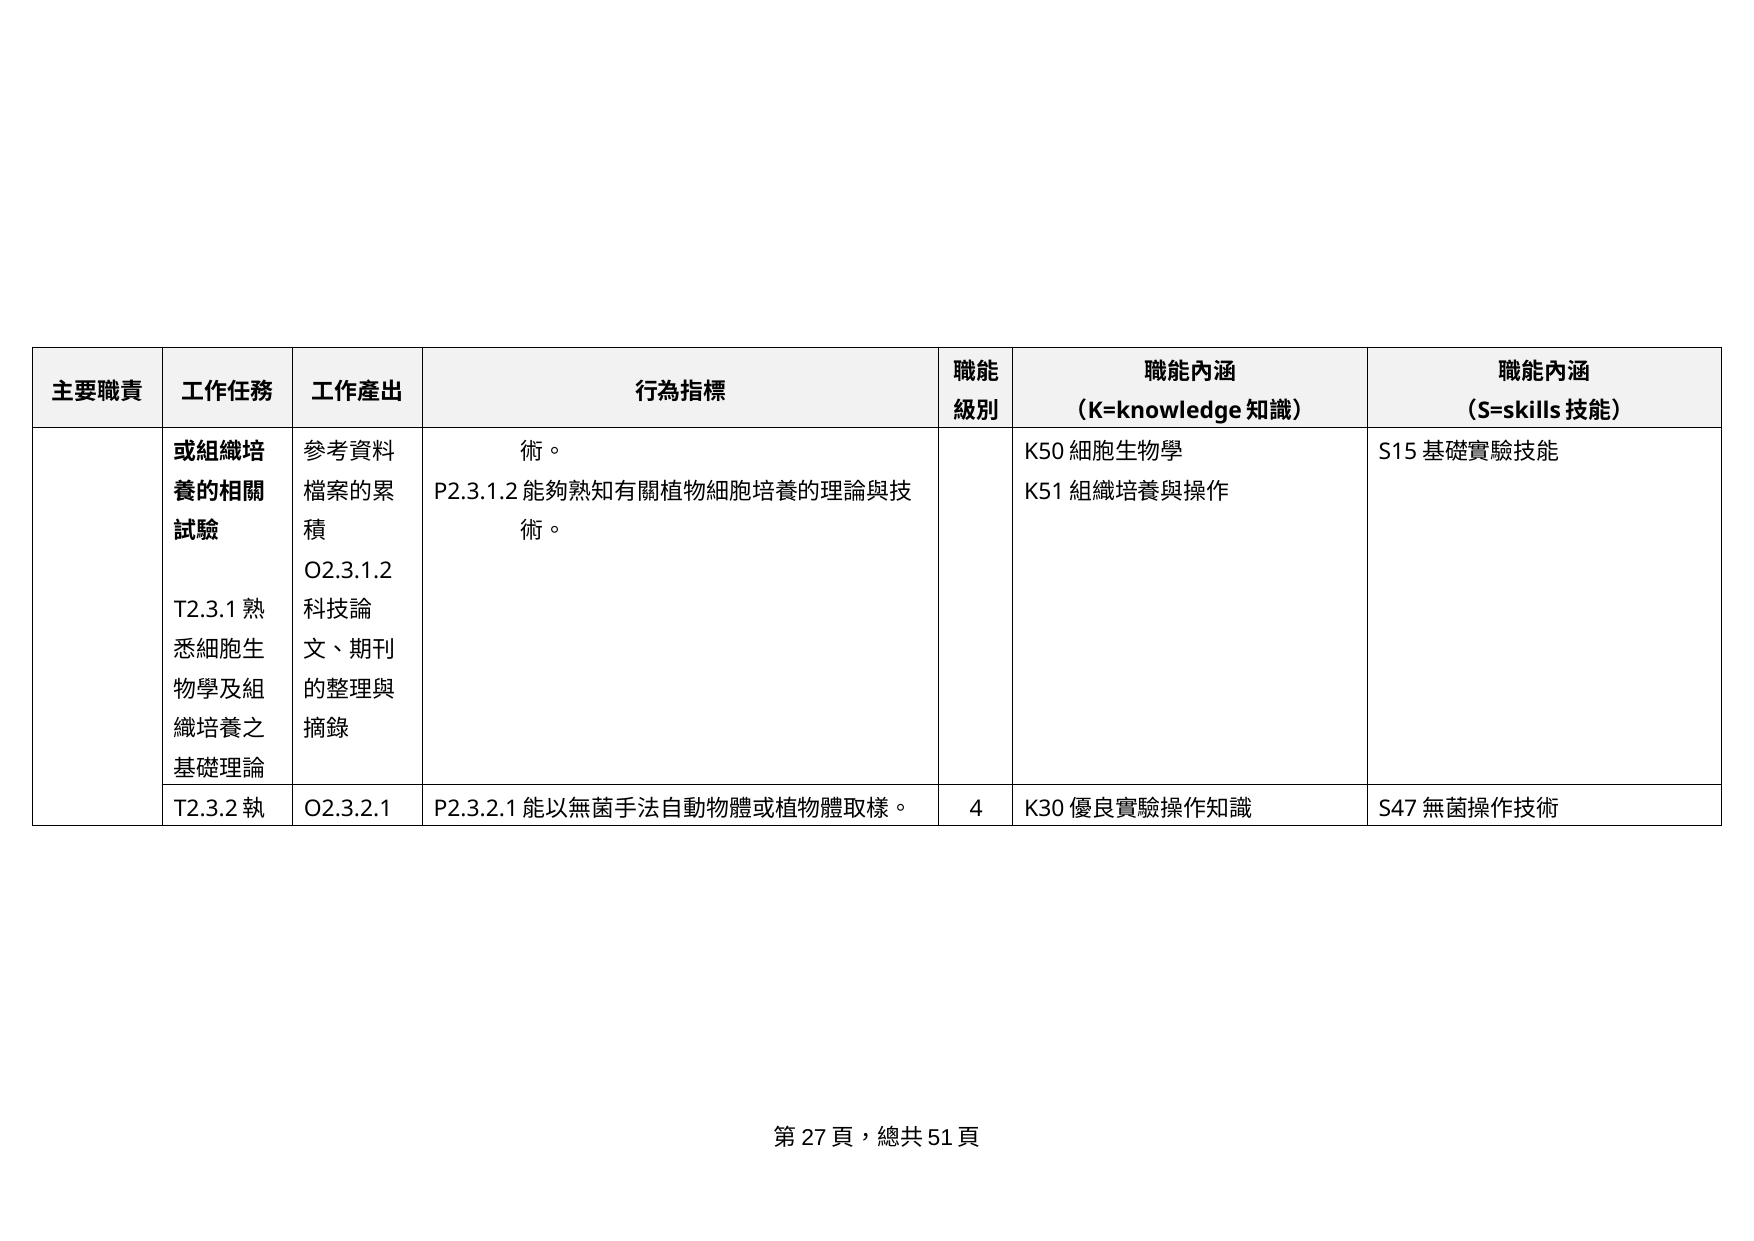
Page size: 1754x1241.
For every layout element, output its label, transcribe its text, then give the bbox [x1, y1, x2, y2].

table_cell 4 [939, 785, 1012, 825]
table_header 主要職責 [33, 348, 162, 427]
table_cell K50細胞生物學 K51組織培養與操作 [1013, 428, 1367, 784]
table_cell P2.3.2.1能以無菌手法自動物體或植物體取樣。 [423, 785, 938, 825]
table_cell [33, 428, 162, 825]
table_cell O2.3.2.1 [293, 785, 422, 825]
table_cell [939, 428, 1012, 784]
table_header 職能內涵 （K=knowledge知識） [1013, 348, 1367, 427]
table_cell 參考資料檔案的累積 O2.3.1.2科技論文、期刊的整理與摘錄 [293, 428, 422, 784]
table_cell K30優良實驗操作知識 [1013, 785, 1367, 825]
table_header 行為指標 [423, 348, 938, 427]
table_cell S15基礎實驗技能 [1368, 428, 1721, 784]
table_cell 或組織培養的相關試驗 T2.3.1熟悉細胞生物學及組織培養之基礎理論 [163, 428, 292, 784]
table_cell 術。 P2.3.1.2能夠熟知有關植物細胞培養的理論與技術。 [423, 428, 938, 784]
table_header 職能級別 [939, 348, 1012, 427]
table_header 工作任務 [163, 348, 292, 427]
table_header 職能內涵 （S=skills技能） [1368, 348, 1721, 427]
table_cell T2.3.2執 [163, 785, 292, 825]
table_header 工作產出 [293, 348, 422, 427]
table_cell S47無菌操作技術 [1368, 785, 1721, 825]
